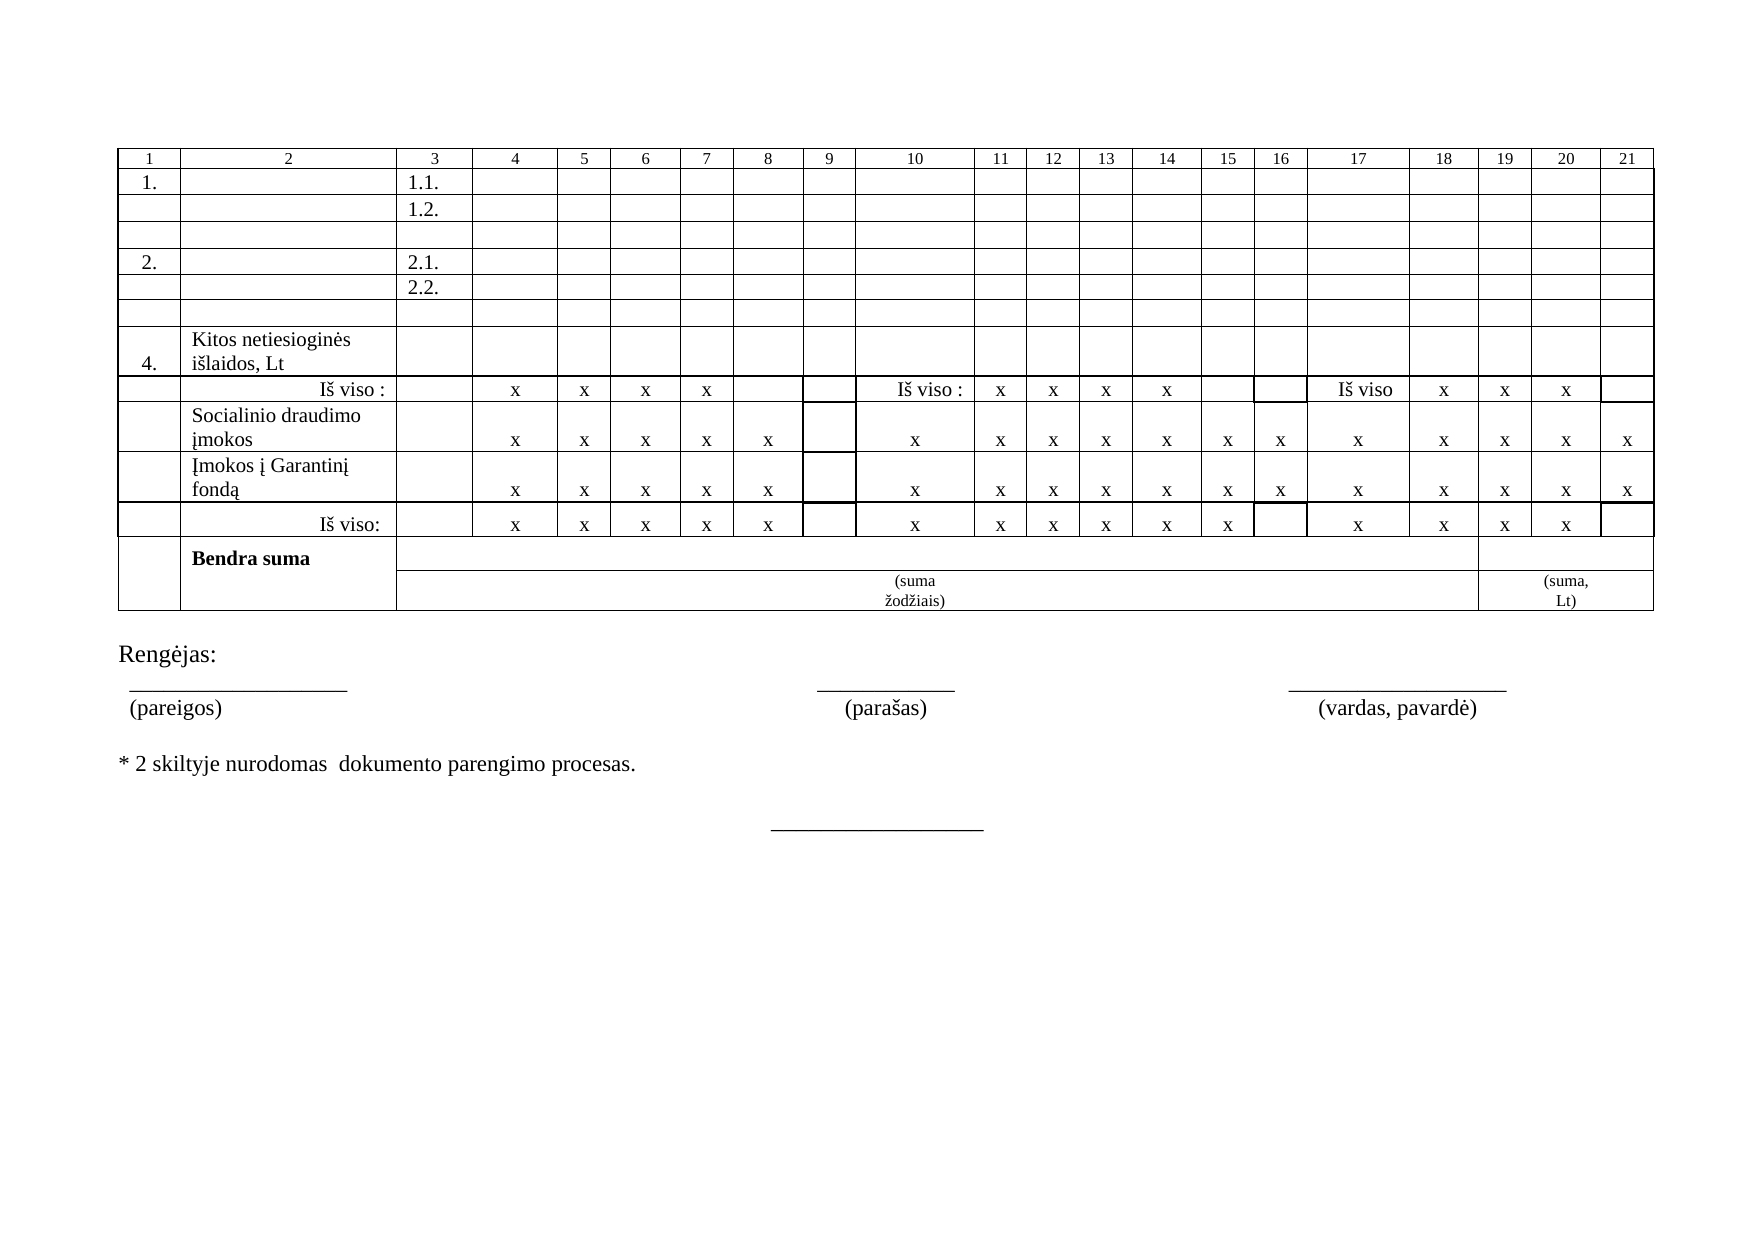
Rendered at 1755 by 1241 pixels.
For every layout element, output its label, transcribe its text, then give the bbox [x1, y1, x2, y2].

table_cell 7 [681, 149, 733, 168]
table_cell [1202, 377, 1253, 401]
table_cell [1080, 275, 1132, 299]
table_cell [558, 571, 611, 609]
table_cell [1133, 275, 1201, 299]
table_cell x [1255, 403, 1307, 451]
table_cell x [1532, 402, 1600, 451]
table_cell [681, 222, 733, 247]
table_cell [1080, 222, 1132, 247]
table_cell x [681, 377, 733, 401]
table_cell [804, 504, 855, 536]
table_cell x [1027, 402, 1079, 451]
table_cell [1027, 571, 1079, 609]
table_cell [1601, 222, 1653, 247]
table_cell [1308, 249, 1409, 274]
table_cell [1133, 327, 1201, 375]
table_cell [119, 222, 180, 247]
table_cell [181, 222, 396, 247]
table_cell [1027, 537, 1079, 570]
table_cell [803, 571, 856, 609]
table_cell [473, 300, 557, 326]
table_cell [681, 249, 733, 274]
table_cell [119, 300, 180, 326]
table_cell [803, 537, 856, 570]
table_cell [1132, 537, 1201, 570]
table_cell [1308, 275, 1409, 299]
table_cell [1255, 169, 1307, 194]
table_cell 17 [1308, 149, 1409, 168]
table_cell [804, 377, 855, 401]
table_cell x [473, 452, 557, 501]
table_cell [974, 571, 1027, 609]
table_cell 19 [1479, 149, 1531, 168]
table_cell [558, 222, 610, 247]
table_cell [611, 195, 680, 221]
table_cell x [558, 377, 610, 401]
table_cell [119, 503, 180, 536]
table_cell 1.1. [397, 169, 472, 194]
table_cell [397, 377, 472, 401]
table_cell [1080, 249, 1132, 274]
table_cell x [1080, 503, 1132, 536]
table_cell [397, 402, 472, 451]
text * 2 skiltyje nurodomas dokumento parengimo procesas. [118, 749, 1636, 776]
table_cell [734, 300, 803, 326]
table_cell x [681, 503, 733, 536]
table_cell x [1479, 402, 1531, 451]
table_cell [680, 537, 733, 570]
table_cell [1479, 327, 1531, 375]
table_cell [611, 571, 680, 609]
table_cell x [1308, 452, 1409, 501]
table_cell [856, 327, 974, 375]
table_cell Iš viso: [181, 503, 396, 536]
table_cell x [558, 452, 610, 501]
table_cell 2.1. [397, 249, 472, 274]
table_cell [1532, 300, 1600, 326]
table_cell [1532, 222, 1600, 247]
table_cell x [1479, 503, 1531, 536]
table_cell [611, 300, 680, 326]
table_cell [1255, 275, 1307, 299]
table_cell [1202, 195, 1254, 221]
table_cell x [1479, 377, 1531, 401]
table_cell [1479, 537, 1531, 570]
table_cell [181, 570, 396, 609]
table_cell [397, 300, 472, 326]
table_cell 10 [856, 149, 974, 168]
table_header ___________________ (vardas, pavardė) [1142, 668, 1653, 721]
table_cell [680, 571, 733, 609]
table_cell x [1027, 377, 1079, 401]
table_cell [733, 537, 803, 570]
table_cell [1027, 222, 1079, 247]
table_cell 21 [1601, 149, 1653, 168]
table_cell [804, 403, 855, 451]
table_cell [1027, 249, 1079, 274]
table_cell 1.2. [397, 195, 472, 221]
table_cell [856, 169, 974, 194]
table_cell x [1080, 377, 1132, 401]
table_cell [473, 222, 557, 247]
table_cell [1255, 249, 1307, 274]
table_cell 16 [1255, 149, 1307, 168]
table_cell 5 [558, 149, 610, 168]
table_cell [558, 537, 611, 570]
table_cell [1202, 222, 1254, 247]
text Rengėjas: [118, 639, 1636, 668]
table_cell [119, 402, 180, 451]
table_cell x [1410, 452, 1478, 501]
table_cell x [558, 402, 610, 451]
table_cell [473, 169, 557, 194]
table_cell x [1202, 503, 1253, 536]
table_cell Iš viso [1308, 377, 1409, 401]
table_cell x [611, 452, 680, 501]
table_cell [1532, 327, 1600, 375]
table_cell [1531, 537, 1601, 570]
table_cell [1201, 571, 1254, 609]
table_cell x [1080, 402, 1132, 451]
table_cell [1027, 195, 1079, 221]
table_cell [734, 275, 803, 299]
table_cell 18 [1410, 149, 1478, 168]
table_cell [1410, 249, 1478, 274]
table_cell [1602, 377, 1653, 401]
table_cell [856, 249, 974, 274]
table_cell x [1532, 452, 1600, 501]
table_cell x [975, 452, 1026, 501]
table_cell x [473, 503, 557, 536]
table_cell x [1410, 377, 1478, 401]
table_cell [856, 275, 974, 299]
table_cell [804, 169, 855, 194]
table_cell [975, 195, 1026, 221]
table_cell [1410, 275, 1478, 299]
table_cell x [1027, 452, 1079, 501]
table_cell x [611, 377, 680, 401]
table_cell [856, 300, 974, 326]
table_cell [1410, 222, 1478, 247]
table_cell [975, 300, 1026, 326]
table_cell [1601, 537, 1653, 570]
table_cell 3 [397, 149, 472, 168]
table_cell [1410, 327, 1478, 375]
table_cell x [1308, 503, 1409, 536]
table_cell [1479, 195, 1531, 221]
table_cell x [734, 503, 802, 536]
table_cell [473, 537, 558, 570]
table_cell x [734, 402, 802, 451]
table_cell [1080, 169, 1132, 194]
table_cell x [611, 402, 680, 451]
table_cell [119, 570, 180, 609]
table_cell [1410, 195, 1478, 221]
table_cell [1532, 195, 1600, 221]
table_cell [1479, 249, 1531, 274]
table_cell [1202, 327, 1254, 375]
table_cell [681, 195, 733, 221]
table_cell [611, 222, 680, 247]
table_cell [1479, 169, 1531, 194]
table_cell [1308, 195, 1409, 221]
table_cell [119, 195, 180, 221]
table_cell x [1133, 503, 1201, 536]
table_cell x [473, 402, 557, 451]
table_cell [1479, 222, 1531, 247]
table_cell 4 [473, 149, 557, 168]
table_cell [975, 222, 1026, 247]
table_cell [558, 195, 610, 221]
table_cell (suma žodžiais) [856, 571, 974, 609]
table_cell [119, 537, 180, 570]
table_cell 9 [804, 149, 855, 168]
table_cell Iš viso : [857, 377, 974, 401]
table_cell x [1532, 503, 1600, 536]
table_cell [611, 327, 680, 375]
table_cell [1133, 195, 1201, 221]
table_cell [1027, 169, 1079, 194]
table_cell [975, 249, 1026, 274]
table_cell [734, 169, 803, 194]
table_cell [1308, 300, 1409, 326]
table_cell [804, 222, 855, 247]
table_cell [473, 195, 557, 221]
table_cell x [1027, 503, 1079, 536]
table_cell x [1133, 377, 1201, 401]
table_cell [1479, 571, 1531, 609]
table_cell [856, 195, 974, 221]
table_cell [611, 169, 680, 194]
table_cell [1255, 327, 1307, 375]
table_cell [1602, 504, 1653, 536]
table_cell [1202, 275, 1254, 299]
table_cell [975, 275, 1026, 299]
table_cell [1080, 537, 1132, 570]
table_cell [1255, 504, 1306, 536]
table_cell [1308, 327, 1409, 375]
table_cell x [975, 402, 1026, 451]
table_cell [611, 275, 680, 299]
table_cell [397, 327, 472, 375]
table_cell x [473, 377, 557, 401]
table_cell [558, 327, 610, 375]
table_cell [1410, 300, 1478, 326]
table_cell 2.2. [397, 275, 472, 299]
table_cell [734, 195, 803, 221]
table_cell Įmokos į Garantinį fondą [181, 452, 396, 501]
table_cell 8 [734, 149, 803, 168]
table_cell 4. [119, 327, 180, 375]
table_cell [681, 275, 733, 299]
table_cell x [681, 402, 733, 451]
table_cell 13 [1080, 149, 1132, 168]
table_cell [1307, 537, 1409, 570]
table_cell x [1601, 403, 1653, 451]
table_cell x [1410, 402, 1478, 451]
table_cell [1254, 571, 1307, 609]
table_cell 15 [1202, 149, 1254, 168]
table_cell [558, 300, 610, 326]
table_cell [397, 537, 473, 570]
table_cell [734, 249, 803, 274]
table_cell [473, 275, 557, 299]
table_cell 1 [119, 149, 180, 168]
table_cell [1133, 300, 1201, 326]
table_cell x [1133, 402, 1201, 451]
table_cell [1601, 571, 1653, 609]
table_cell [856, 537, 974, 570]
table_cell [1255, 222, 1307, 247]
table_cell [1532, 169, 1600, 194]
table_cell [974, 537, 1027, 570]
table_cell [1601, 169, 1653, 194]
table_cell x [857, 452, 974, 501]
table_cell x [734, 452, 802, 501]
text _________________ [118, 805, 1636, 833]
table_cell [1601, 327, 1653, 375]
table_cell [558, 249, 610, 274]
table_cell x [975, 377, 1026, 401]
table_cell [473, 571, 558, 609]
table_cell [804, 249, 855, 274]
table_cell x [1080, 452, 1132, 501]
table_cell [397, 452, 472, 501]
table_cell [558, 275, 610, 299]
table_cell [119, 452, 180, 501]
table_cell Kitos netiesioginės išlaidos, Lt [181, 327, 396, 375]
table_cell [1027, 327, 1079, 375]
table_cell [1202, 169, 1254, 194]
table_cell [681, 169, 733, 194]
table_cell [119, 377, 180, 401]
table_cell x [1601, 452, 1653, 501]
table_cell [804, 453, 855, 501]
table_cell [397, 503, 472, 536]
table_cell Socialinio draudimo įmokos [181, 402, 396, 451]
table_cell Bendra suma [181, 537, 396, 570]
table_cell [611, 249, 680, 274]
table_cell 2. [119, 249, 180, 274]
table_cell [1479, 300, 1531, 326]
table_cell [1080, 195, 1132, 221]
table_cell [1027, 300, 1079, 326]
table_cell [1080, 300, 1132, 326]
table_cell x [681, 452, 733, 501]
table_cell [611, 537, 680, 570]
table_cell [1255, 195, 1307, 221]
table_cell [1479, 275, 1531, 299]
table_cell x [975, 503, 1026, 536]
table_cell [181, 169, 396, 194]
table_cell [1532, 249, 1600, 274]
table_cell [1410, 169, 1478, 194]
table_cell [1601, 275, 1653, 299]
table_cell x [857, 402, 974, 451]
table_cell [681, 327, 733, 375]
table_cell [975, 327, 1026, 375]
table_cell x [1532, 377, 1600, 401]
table_cell x [1479, 452, 1531, 501]
table_cell [734, 377, 802, 401]
table_cell [1308, 169, 1409, 194]
table_cell x [1255, 452, 1307, 501]
table_cell [119, 275, 180, 299]
table_cell [856, 222, 974, 247]
table_cell 1. [119, 169, 180, 194]
table_cell [804, 275, 855, 299]
table_cell [1133, 222, 1201, 247]
table_cell [1132, 571, 1201, 609]
table_cell [473, 249, 557, 274]
table_cell [733, 571, 803, 609]
table_cell [1201, 537, 1254, 570]
table_cell [1254, 537, 1307, 570]
table_cell x [1308, 402, 1409, 451]
table_cell [1080, 327, 1132, 375]
table_cell [181, 195, 396, 221]
table_cell [1601, 249, 1653, 274]
table_cell [397, 222, 472, 247]
table_cell [804, 327, 855, 375]
table_cell x [1202, 402, 1254, 451]
table_cell 11 [975, 149, 1026, 168]
table_cell [1409, 537, 1478, 570]
table_cell [1133, 249, 1201, 274]
table_cell [1532, 275, 1600, 299]
table_header ____________ (parašas) [630, 668, 1142, 721]
table_cell [1601, 300, 1653, 326]
table_cell [1255, 377, 1306, 401]
table_cell [181, 300, 396, 326]
table_cell x [558, 503, 610, 536]
table_cell [181, 275, 396, 299]
table_header ___________________ (pareigos) [118, 668, 630, 721]
table_cell [734, 222, 803, 247]
table_cell [734, 327, 803, 375]
table_cell 12 [1027, 149, 1079, 168]
table_cell x [1133, 452, 1201, 501]
table_cell 14 [1133, 149, 1201, 168]
table_cell [1409, 571, 1478, 609]
table_cell Iš viso : [181, 377, 396, 401]
table_cell (suma, Lt) [1531, 571, 1601, 609]
table_cell [181, 249, 396, 274]
table_cell x [1410, 503, 1478, 536]
table_cell [1601, 195, 1653, 221]
table_cell x [611, 503, 680, 536]
table_cell x [1202, 452, 1254, 501]
table_cell [1202, 249, 1254, 274]
table_cell [473, 327, 557, 375]
table_cell [804, 300, 855, 326]
table_cell [804, 195, 855, 221]
table_cell 2 [181, 149, 396, 168]
table_cell [1027, 275, 1079, 299]
table_cell [1307, 571, 1409, 609]
table_cell 6 [611, 149, 680, 168]
table_cell [1133, 169, 1201, 194]
table_cell [681, 300, 733, 326]
table_cell [1255, 300, 1307, 326]
table_cell x [857, 503, 974, 536]
table_cell [558, 169, 610, 194]
table_cell [1202, 300, 1254, 326]
table_cell [975, 169, 1026, 194]
table_cell [1080, 571, 1132, 609]
table_cell [397, 571, 473, 609]
table_cell [1308, 222, 1409, 247]
table_cell 20 [1532, 149, 1600, 168]
